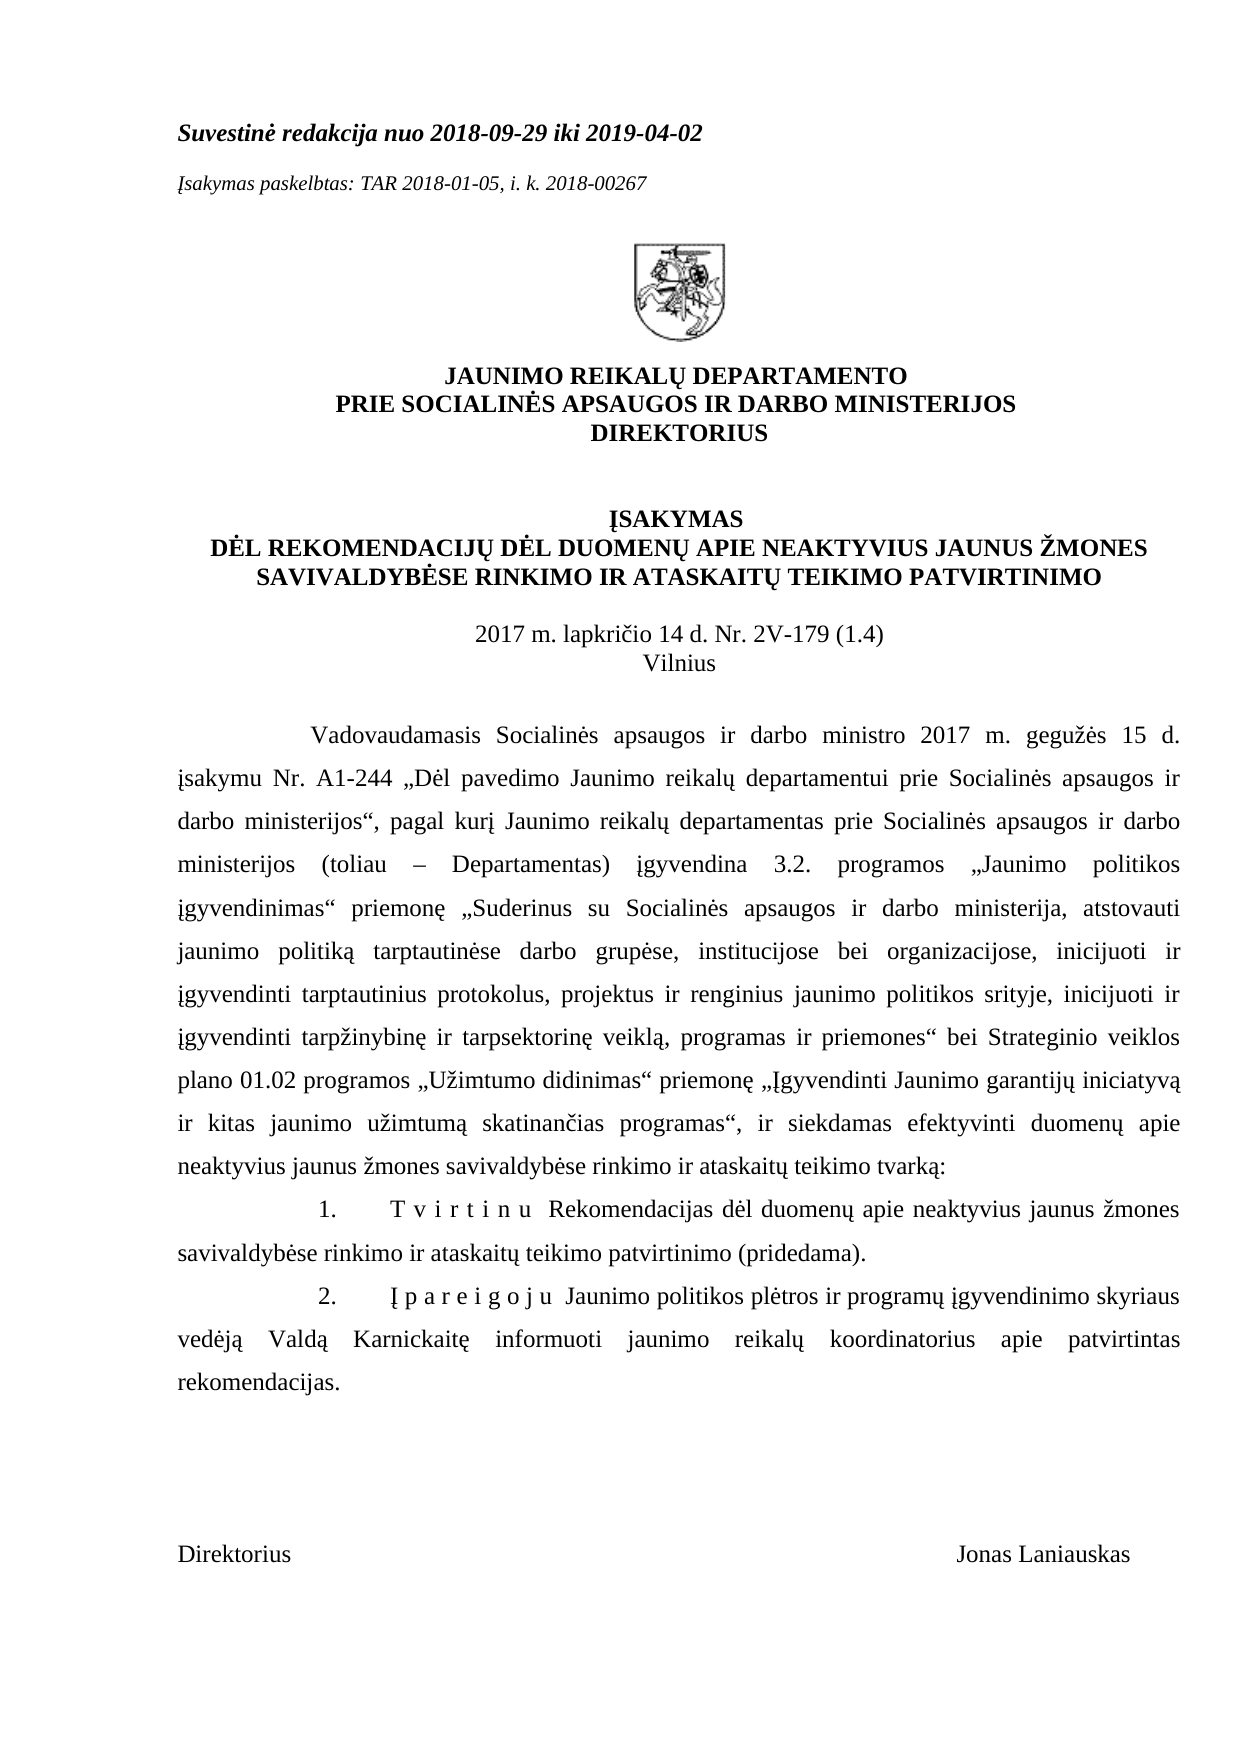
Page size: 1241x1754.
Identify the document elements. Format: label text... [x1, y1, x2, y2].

text 1. T v i r t i n u Rekomendacijas dėl duomenų apie neaktyvius jaunus žmones savivaldybėse rinkimo ir ataskaitų teikimo patvirtinimo (pridedama). [177, 1194, 1181, 1266]
text prie socialinės apsaugos ir darbo ministerijos [177, 389, 1181, 418]
text Suvestinė redakcija nuo 2018-09-29 iki 2019-04-02 [177, 118, 1181, 147]
text DIREKTORIUS [177, 418, 1181, 447]
text Direktorius Jonas Laniauskas [177, 1539, 1181, 1568]
text Vilnius [177, 648, 1181, 677]
text JAUNIMO REIKALŲ DEPARTAMENTO [177, 361, 1181, 389]
text Vadovaudamasis Socialinės apsaugos ir darbo ministro 2017 m. gegužės 15 d. įsakymu Nr. A1-244 „Dėl pavedimo Jaunimo reikalų departamentui prie Socialinės apsaugos ir darbo ministerijos“, pagal kurį Jaunimo reikalų departamentas prie Socialinės apsaugos ir darbo ministerijos (toliau – Departamentas) įgyvendina 3.2. programos „Jaunimo politikos įgyvendinimas“ priemonę „Suderinus su Socialinės apsaugos ir darbo ministerija, atstovauti jaunimo politiką tarptautinėse darbo grupėse, institucijose bei organizacijose, inicijuoti ir įgyvendinti tarptautinius protokolus, projektus ir renginius jaunimo politikos srityje, inicijuoti ir įgyvendinti tarpžinybinę ir tarpsektorinę veiklą, programas ir priemones“ bei Strateginio veiklos plano 01.02 programos „Užimtumo didinimas“ priemonę „Įgyvendinti Jaunimo garantijų iniciatyvą ir kitas jaunimo užimtumą skatinančias programas“, ir siekdamas efektyvinti duomenų apie neaktyvius jaunus žmones savivaldybėse rinkimo ir ataskaitų teikimo tvarką: [177, 720, 1181, 1180]
text ĮSAKYMAS [177, 504, 1181, 533]
text 2. Į p a r e i g o j u Jaunimo politikos plėtros ir programų įgyvendinimo skyriaus vedėją Valdą Karnickaitę informuoti jaunimo reikalų koordinatorius apie patvirtintas rekomendacijas. [177, 1281, 1181, 1396]
text DĖL REKOMENDACIJŲ DĖL DUOMENŲ APIE NEAKTYVIUS JAUNUS ŽMONES SAVIVALDYBĖSE RINKIMO IR ATASKAITŲ TEIKIMO PATVIRTINIMO [177, 533, 1181, 591]
text Įsakymas paskelbtas: TAR 2018-01-05, i. k. 2018-00267 [177, 171, 1181, 195]
text 2017 m. lapkričio 14 d. Nr. 2V-179 (1.4) [177, 619, 1181, 648]
